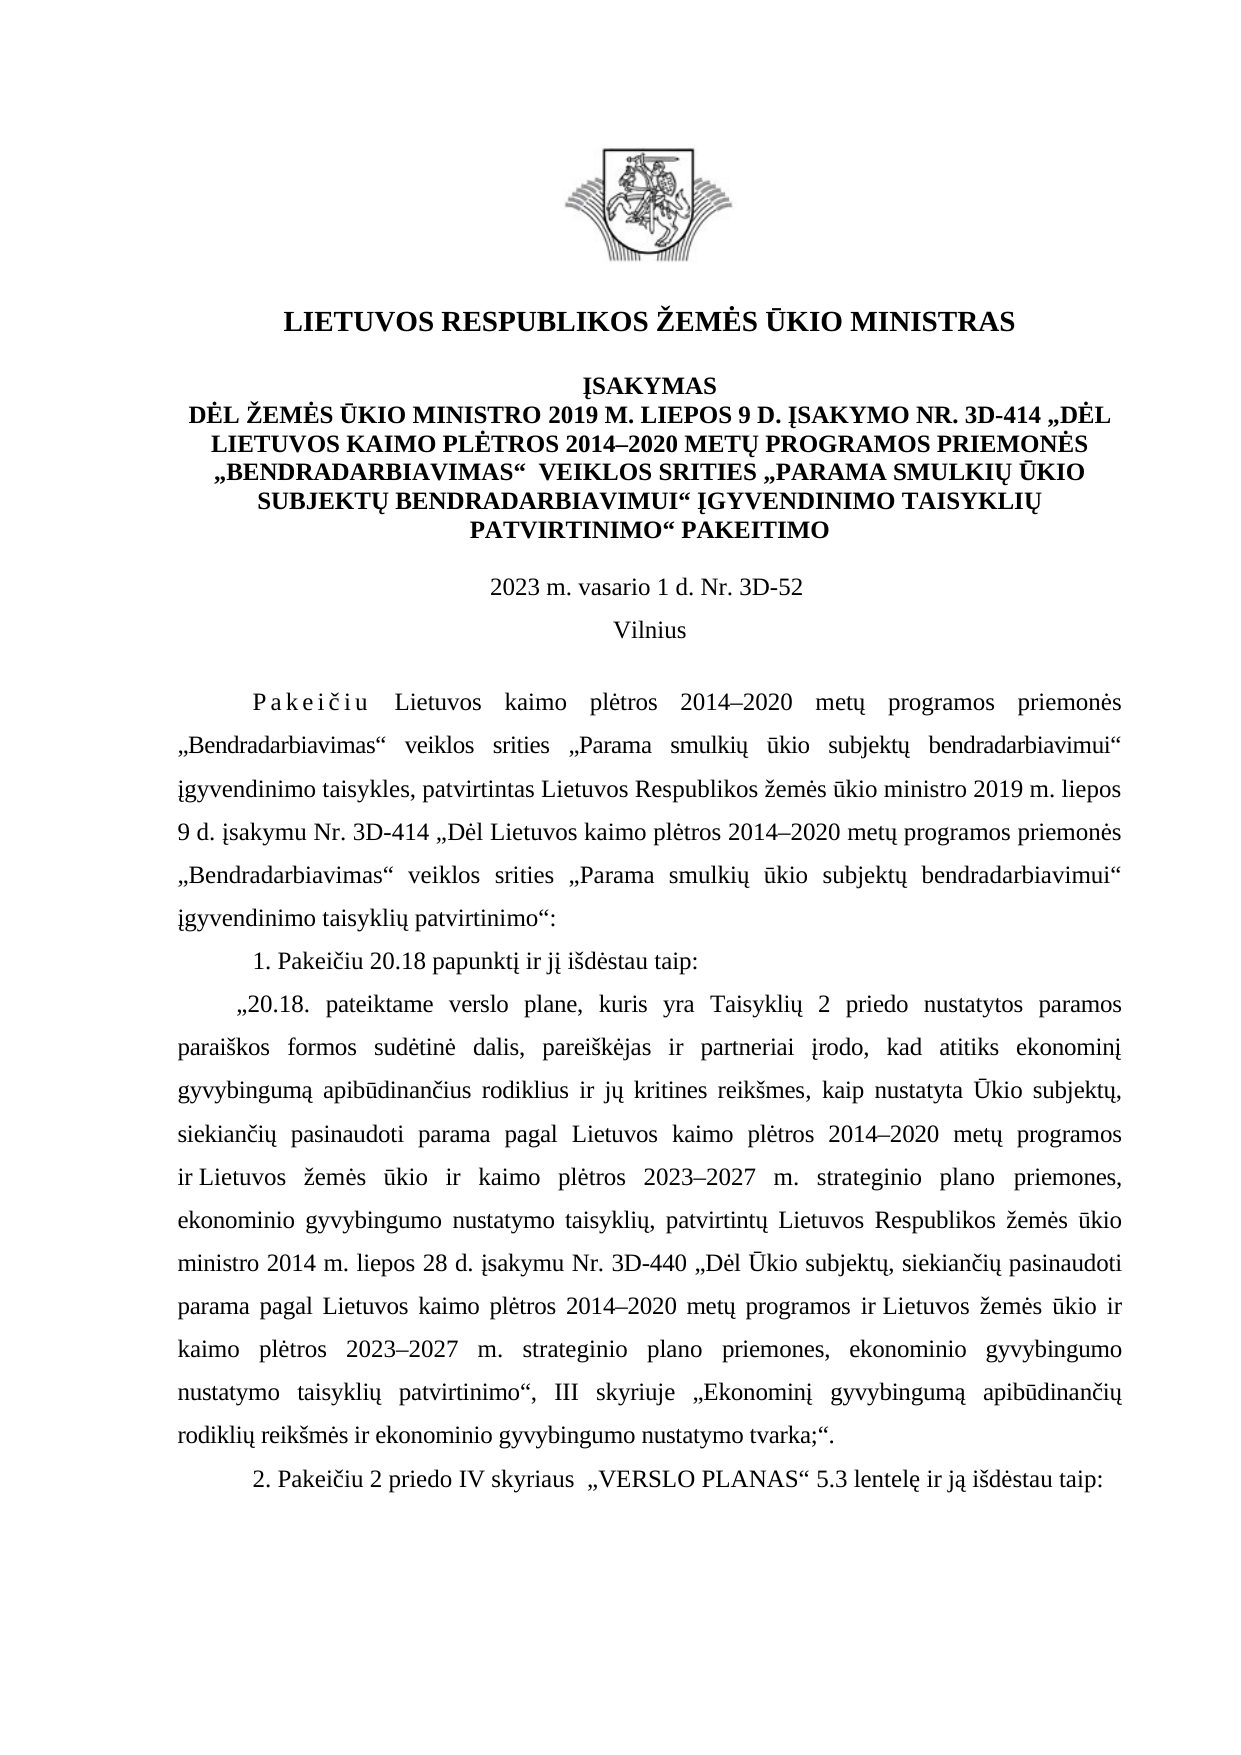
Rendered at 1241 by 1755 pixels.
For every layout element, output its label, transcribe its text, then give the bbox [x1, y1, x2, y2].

text Pakeičiu Lietuvos kaimo plėtros 2014–2020 metų programos priemonės „Bendradarbiavimas“ veiklos srities „Parama smulkių ūkio subjektų bendradarbiavimui“ įgyvendinimo taisykles, patvirtintas Lietuvos Respublikos žemės ūkio ministro 2019 m. liepos 9 d. įsakymu Nr. 3D-414 „Dėl Lietuvos kaimo plėtros 2014–2020 metų programos priemonės „Bendradarbiavimas“ veiklos srities „Parama smulkių ūkio subjektų bendradarbiavimui“ įgyvendinimo taisyklių patvirtinimo“: [177, 687, 1122, 932]
text ĮSAKYMAS [177, 371, 1122, 400]
text DĖL ŽEMĖS ŪKIO MINISTRO 2019 M. LIEPOS 9 D. ĮSAKYMO NR. 3D-414 „DĖL LIETUVOS KAIMO PLĖTROS 2014–2020 METŲ PROGRAMOS PRIEMONĖS „BENDRADARBIAVIMAS“ VEIKLOS SRITIES „PARAMA SMULKIŲ ŪKIO SUBJEKTŲ BENDRADARBIAVIMUi“ ĮGYVENDINIMO TAISYKLIŲ PATVIRTINIMO“ PAKEITIMO [177, 400, 1122, 544]
text 2. Pakeičiu 2 priedo IV skyriaus „VERSLO PLANAS“ 5.3 lentelę ir ją išdėstau taip: [177, 1464, 1122, 1492]
text „20.18. pateiktame verslo plane, kuris yra Taisyklių 2 priedo nustatytos paramos paraiškos formos sudėtinė dalis, pareiškėjas ir partneriai įrodo, kad atitiks ekonominį gyvybingumą apibūdinančius rodiklius ir jų kritines reikšmes, kaip nustatyta Ūkio subjektų, siekiančių pasinaudoti parama pagal Lietuvos kaimo plėtros 2014–2020 metų programos ir Lietuvos žemės ūkio ir kaimo plėtros 2023–2027 m. strateginio plano priemones, ekonominio gyvybingumo nustatymo taisyklių, patvirtintų Lietuvos Respublikos žemės ūkio ministro 2014 m. liepos 28 d. įsakymu Nr. 3D-440 „Dėl Ūkio subjektų, siekiančių pasinaudoti parama pagal Lietuvos kaimo plėtros 2014–2020 metų programos ir Lietuvos žemės ūkio ir kaimo plėtros 2023–2027 m. strateginio plano priemones, ekonominio gyvybingumo nustatymo taisyklių patvirtinimo“, III skyriuje „Ekonominį gyvybingumą apibūdinančių rodiklių reikšmės ir ekonominio gyvybingumo nustatymo tvarka;“. [177, 989, 1122, 1449]
text LIETUVOS RESPUBLIKOS ŽEMĖS ŪKIO MINISTRAS [177, 304, 1122, 338]
text 1. Pakeičiu 20.18 papunktį ir jį išdėstau taip: [177, 946, 1122, 975]
text 2023 m. vasario 1 d. Nr. 3D-52 [177, 572, 1122, 601]
text Vilnius [177, 616, 1122, 644]
